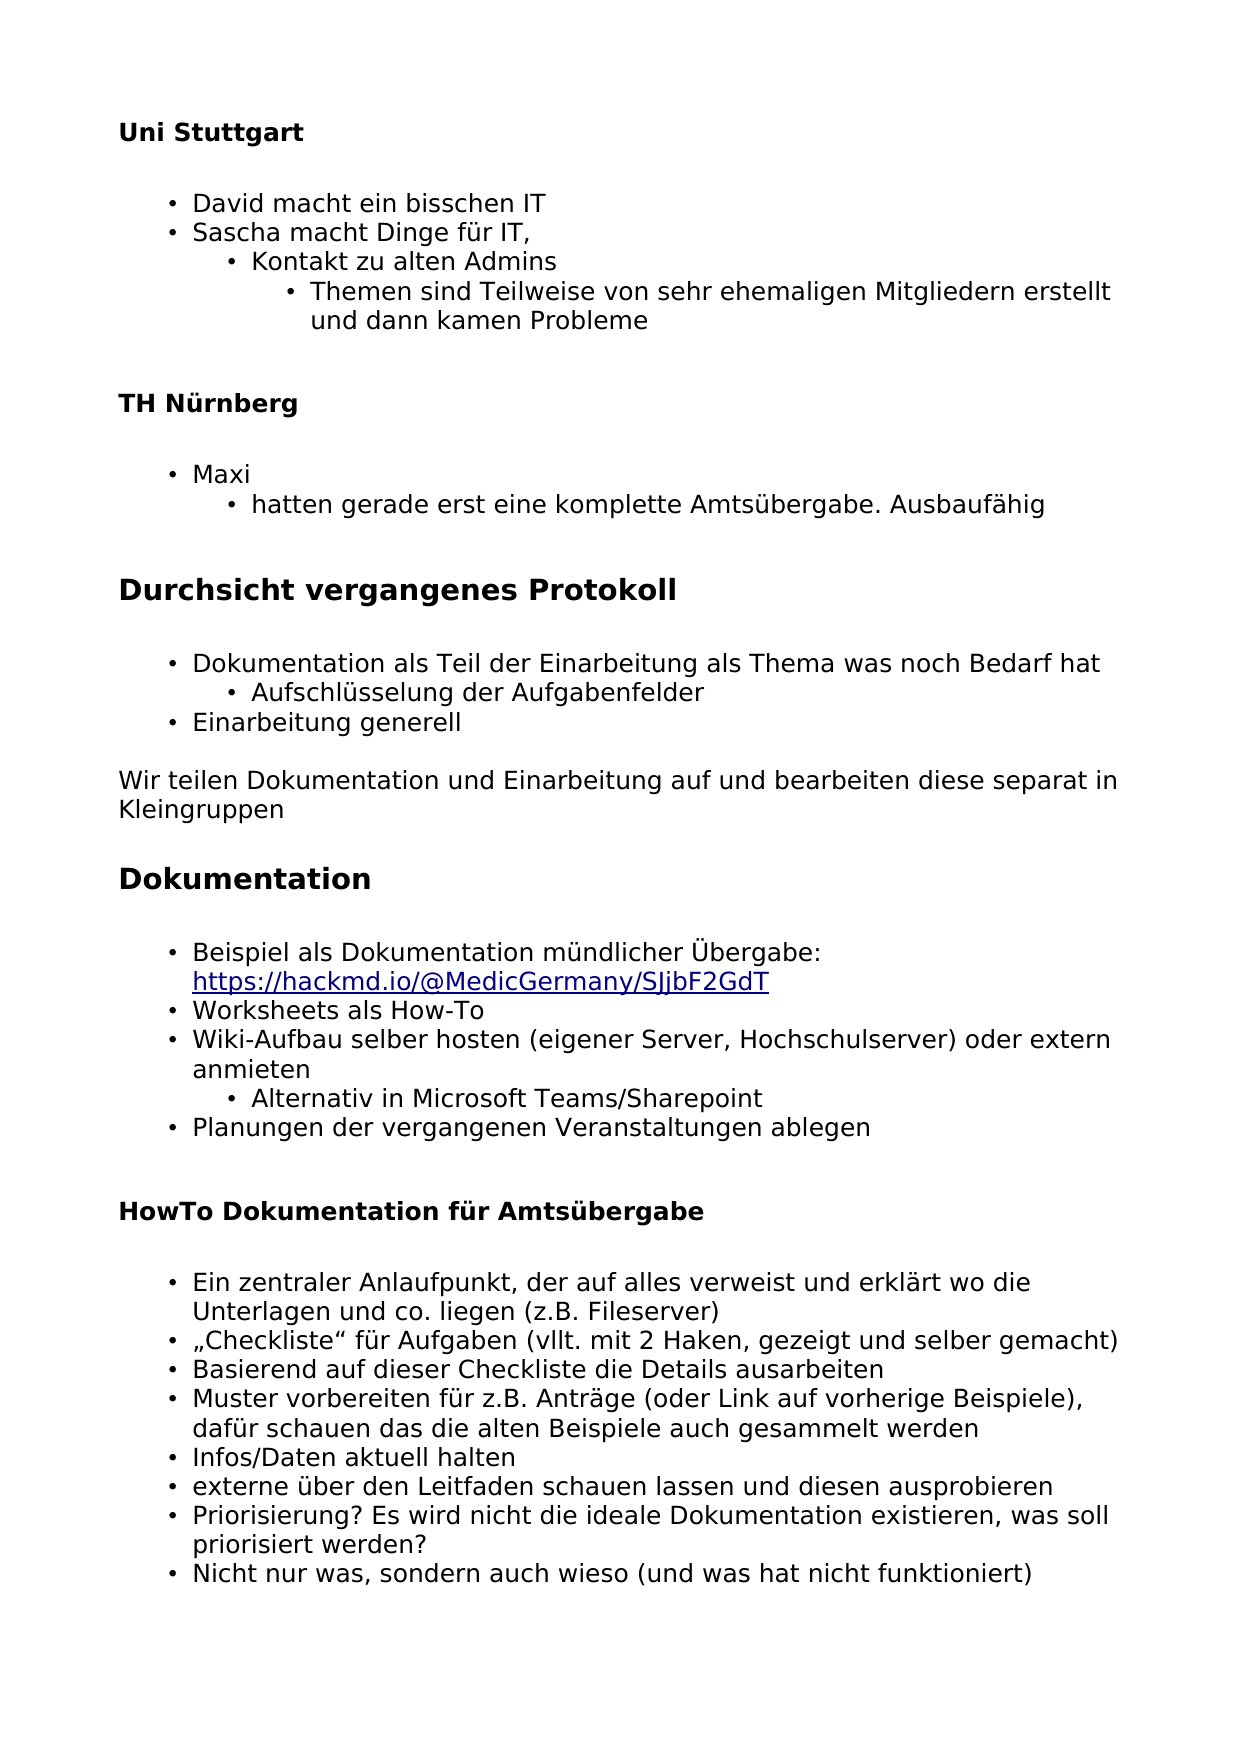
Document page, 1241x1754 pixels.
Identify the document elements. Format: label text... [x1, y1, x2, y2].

list David macht ein bisschen IT [177, 189, 1122, 218]
list Dokumentation als Teil der Einarbeitung als Thema was noch Bedarf hat [177, 649, 1122, 679]
list Muster vorbereiten für z.B. Anträge (oder Link auf vorherige Beispiele), dafür schauen das die alten Beispiele auch gesammelt werden [177, 1385, 1122, 1443]
list Themen sind Teilweise von sehr ehemaligen Mitgliedern erstellt und dann kamen Probleme [295, 277, 1122, 335]
list Kontakt zu alten Admins [236, 248, 1122, 277]
list Nicht nur was, sondern auch wieso (und was hat nicht funktioniert) [177, 1560, 1122, 1589]
list Ein zentraler Anlaufpunkt, der auf alles verweist und erklärt wo die Unterlagen und co. liegen (z.B. Fileserver) [177, 1268, 1122, 1326]
subtitle Uni Stuttgart [118, 118, 1122, 147]
list Einarbeitung generell [177, 708, 1122, 737]
list Aufschlüsselung der Aufgabenfelder [236, 679, 1122, 708]
text Wir teilen Dokumentation und Einarbeitung auf und bearbeiten diese separat in Kleingruppen [118, 766, 1122, 825]
list externe über den Leitfaden schauen lassen und diesen ausprobieren [177, 1472, 1122, 1501]
list Basierend auf dieser Checkliste die Details ausarbeiten [177, 1356, 1122, 1385]
subtitle TH Nürnberg [118, 389, 1122, 419]
subtitle HowTo Dokumentation für Amtsübergabe [118, 1197, 1122, 1226]
list Planungen der vergangenen Veranstaltungen ablegen [177, 1113, 1122, 1142]
list Priorisierung? Es wird nicht die ideale Dokumentation existieren, was soll priorisiert werden? [177, 1501, 1122, 1560]
list Alternativ in Microsoft Teams/Sharepoint [236, 1084, 1122, 1113]
list Sascha macht Dinge für IT, [177, 218, 1122, 248]
list Worksheets als How-To [177, 997, 1122, 1026]
list Infos/Daten aktuell halten [177, 1443, 1122, 1472]
list Maxi [177, 461, 1122, 490]
list Wiki-Aufbau selber hosten (eigener Server, Hochschulserver) oder extern anmieten [177, 1026, 1122, 1084]
list „Checkliste“ für Aufgaben (vllt. mit 2 Haken, gezeigt und selber gemacht) [177, 1326, 1122, 1356]
list hatten gerade erst eine komplette Amtsübergabe. Ausbaufähig [236, 490, 1122, 519]
subtitle Dokumentation [118, 862, 1122, 896]
list Beispiel als Dokumentation mündlicher Übergabe: https://hackmd.io/@MedicGermany/SJjbF2GdT [177, 938, 1122, 997]
subtitle Durchsicht vergangenes Protokoll [118, 573, 1122, 607]
